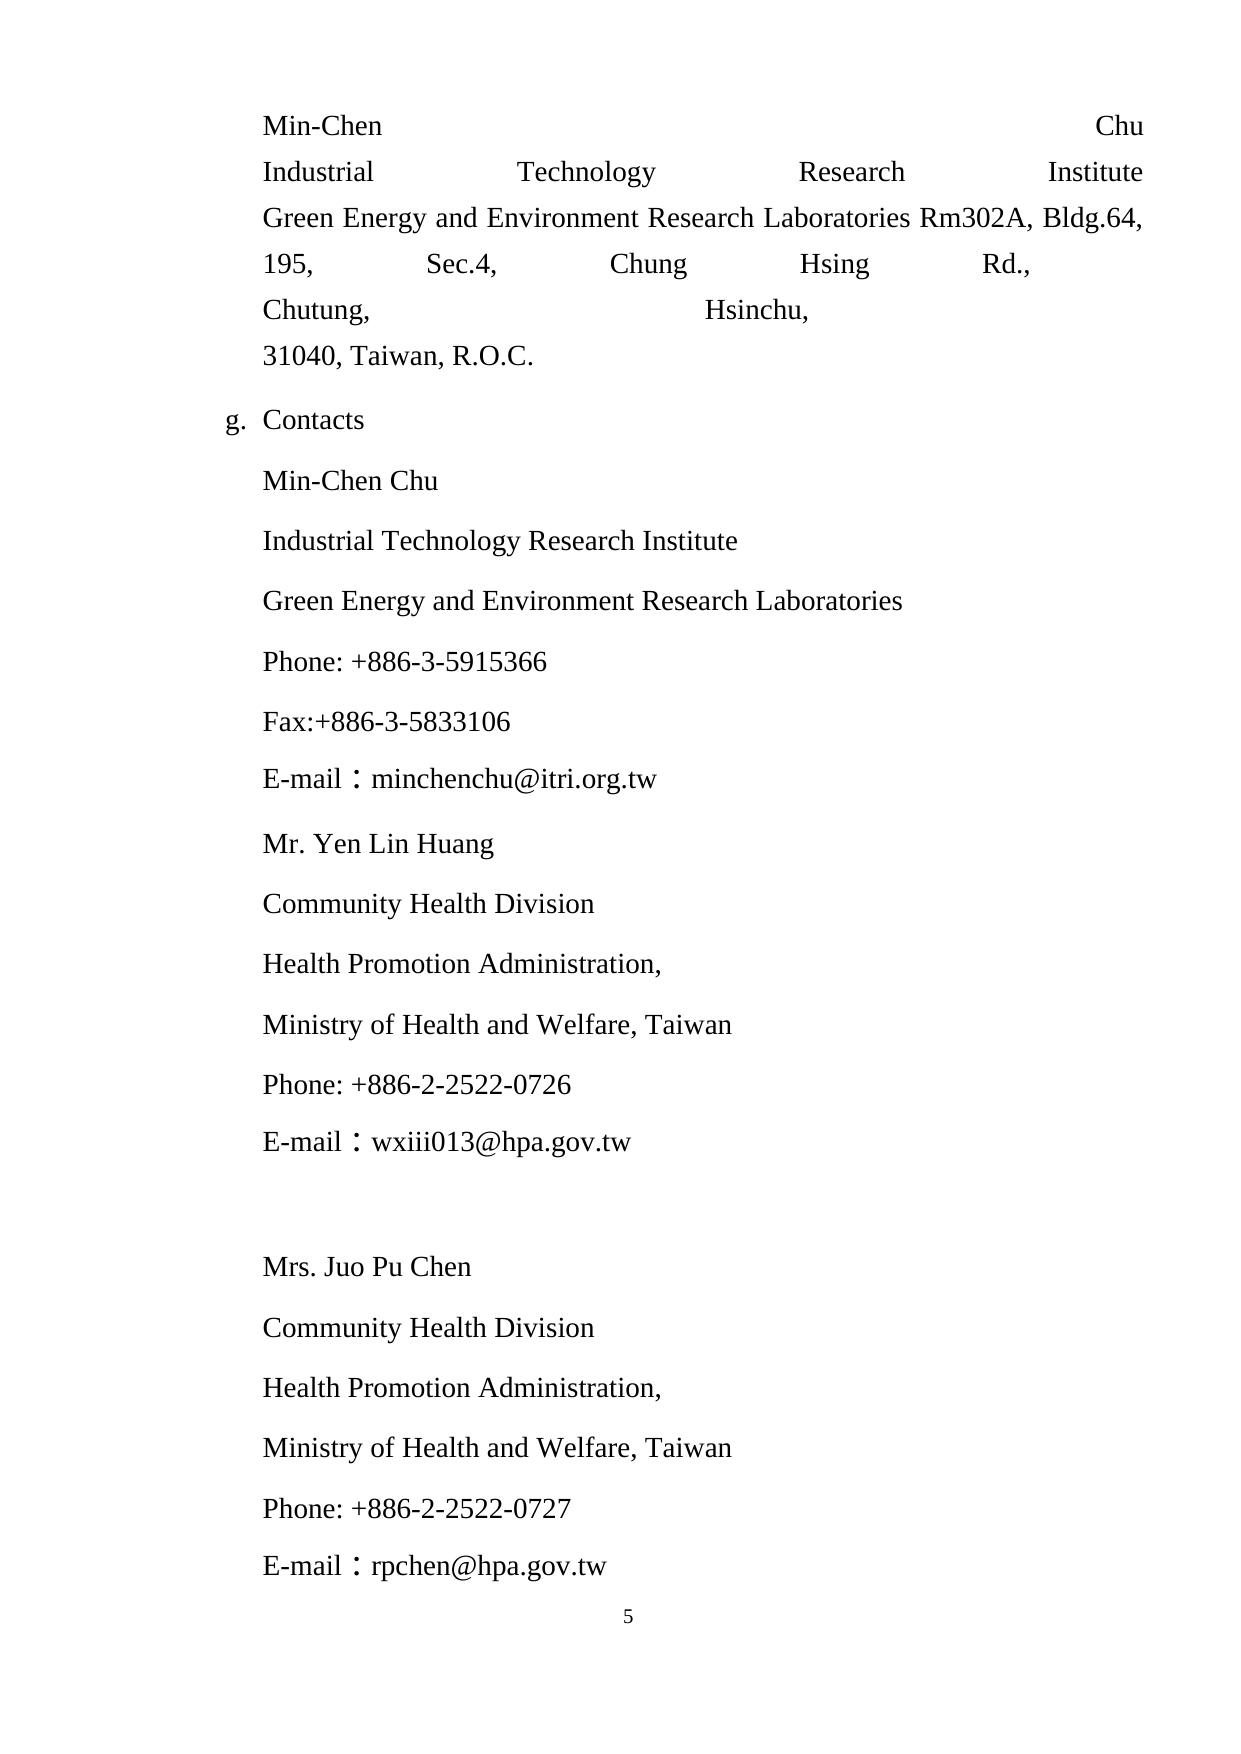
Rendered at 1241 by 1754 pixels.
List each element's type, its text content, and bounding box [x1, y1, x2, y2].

list Min-Chen Chu Industrial Technology Research Institute Green Energy and Environment Research Laboratories Rm302A, Bldg.64, 195, Sec.4, Chung Hsing Rd., Chutung, Hsinchu, 31040, Taiwan, R.O.C. [225, 96, 1144, 371]
text E-mail：minchenchu@itri.org.tw [262, 757, 1144, 799]
text E-mail：wxiii013@hpa.gov.tw [262, 1120, 1144, 1162]
text Phone: +886-2-2522-0727 [262, 1483, 1144, 1524]
text Health Promotion Administration, [262, 938, 1144, 980]
text Phone: +886-3-5915366 [262, 636, 1144, 677]
text Industrial Technology Research Institute [262, 515, 1144, 557]
text E-mail：rpchen@hpa.gov.tw [262, 1543, 1144, 1586]
text Mr. Yen Lin Huang [262, 818, 1144, 859]
text Mrs. Juo Pu Chen [262, 1241, 1144, 1283]
text Fax:+886-3-5833106 [262, 696, 1144, 738]
text Community Health Division [262, 878, 1144, 920]
text Ministry of Health and Welfare, Taiwan [262, 1422, 1144, 1464]
text Min-Chen Chu [262, 454, 1144, 496]
list Contacts [225, 390, 1144, 436]
text Ministry of Health and Welfare, Taiwan [262, 999, 1144, 1041]
text Phone: +886-2-2522-0726 [262, 1059, 1144, 1101]
text Community Health Division [262, 1302, 1144, 1343]
text Green Energy and Environment Research Laboratories [262, 575, 1144, 617]
text Health Promotion Administration, [262, 1362, 1144, 1404]
